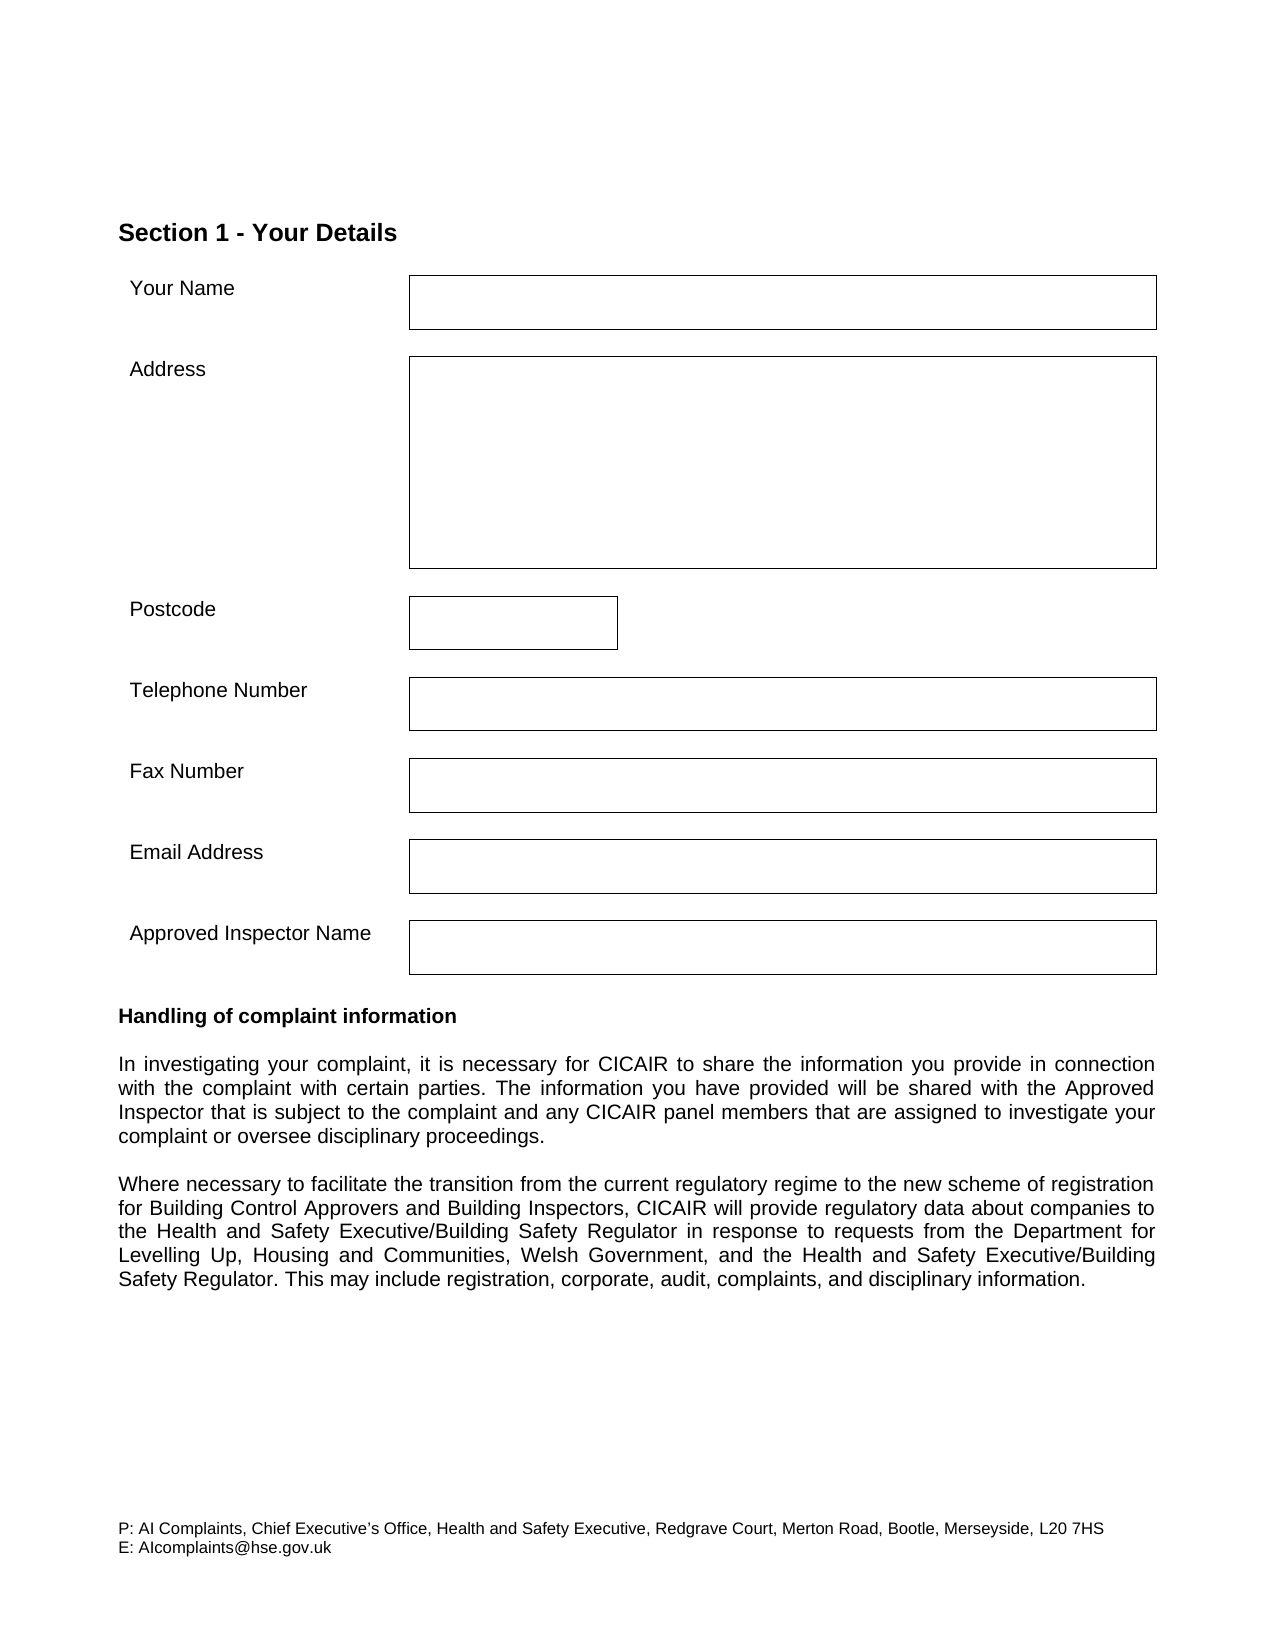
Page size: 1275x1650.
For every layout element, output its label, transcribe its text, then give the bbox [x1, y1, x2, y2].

table_cell [410, 678, 1156, 730]
table_cell [409, 569, 618, 596]
table_cell [409, 813, 1156, 839]
table_cell [118, 568, 409, 596]
table_cell [826, 596, 1156, 649]
table_cell Email Address [118, 839, 409, 893]
table_cell [410, 597, 617, 649]
table_cell [118, 730, 409, 758]
table_cell [410, 357, 1156, 568]
table_cell [826, 649, 1156, 677]
table_cell [618, 596, 826, 649]
table_cell Telephone Number [118, 677, 409, 730]
table_cell Address [118, 356, 409, 568]
text Section 1 - Your Details [118, 218, 1157, 246]
table_cell Approved Inspector Name [118, 920, 409, 974]
table_cell [410, 840, 1156, 893]
table_header [410, 276, 1156, 329]
table_cell [118, 812, 409, 839]
table_cell [409, 650, 618, 677]
text Handling of complaint information [118, 1004, 1157, 1028]
table_cell [118, 329, 409, 356]
table_cell [409, 330, 1156, 356]
table_cell [826, 569, 1156, 596]
text In investigating your complaint, it is necessary for CICAIR to share the information you provide in connection with the complaint with certain parties. The information you have provided will be shared with the Approved Inspector that is subject to the complaint and any CICAIR panel members that are assigned to investigate your complaint or oversee disciplinary proceedings. [118, 1052, 1157, 1147]
table_cell [409, 731, 1156, 758]
table_cell [410, 759, 1156, 812]
table_cell [409, 894, 1156, 920]
table_cell [618, 649, 826, 677]
table_cell Fax Number [118, 758, 409, 812]
table_cell [118, 649, 409, 677]
table_cell Postcode [118, 596, 409, 649]
table_cell [118, 893, 409, 920]
table_cell [410, 921, 1156, 974]
text Where necessary to facilitate the transition from the current regulatory regime to the new scheme of registration for Building Control Approvers and Building Inspectors, CICAIR will provide regulatory data about companies to the Health and Safety Executive/Building Safety Regulator in response to requests from the Department for Levelling Up, Housing and Communities, Welsh Government, and the Health and Safety Executive/Building Safety Regulator. This may include registration, corporate, audit, complaints, and disciplinary information. [118, 1171, 1157, 1291]
table_cell [618, 569, 826, 596]
table_header Your Name [118, 275, 409, 329]
